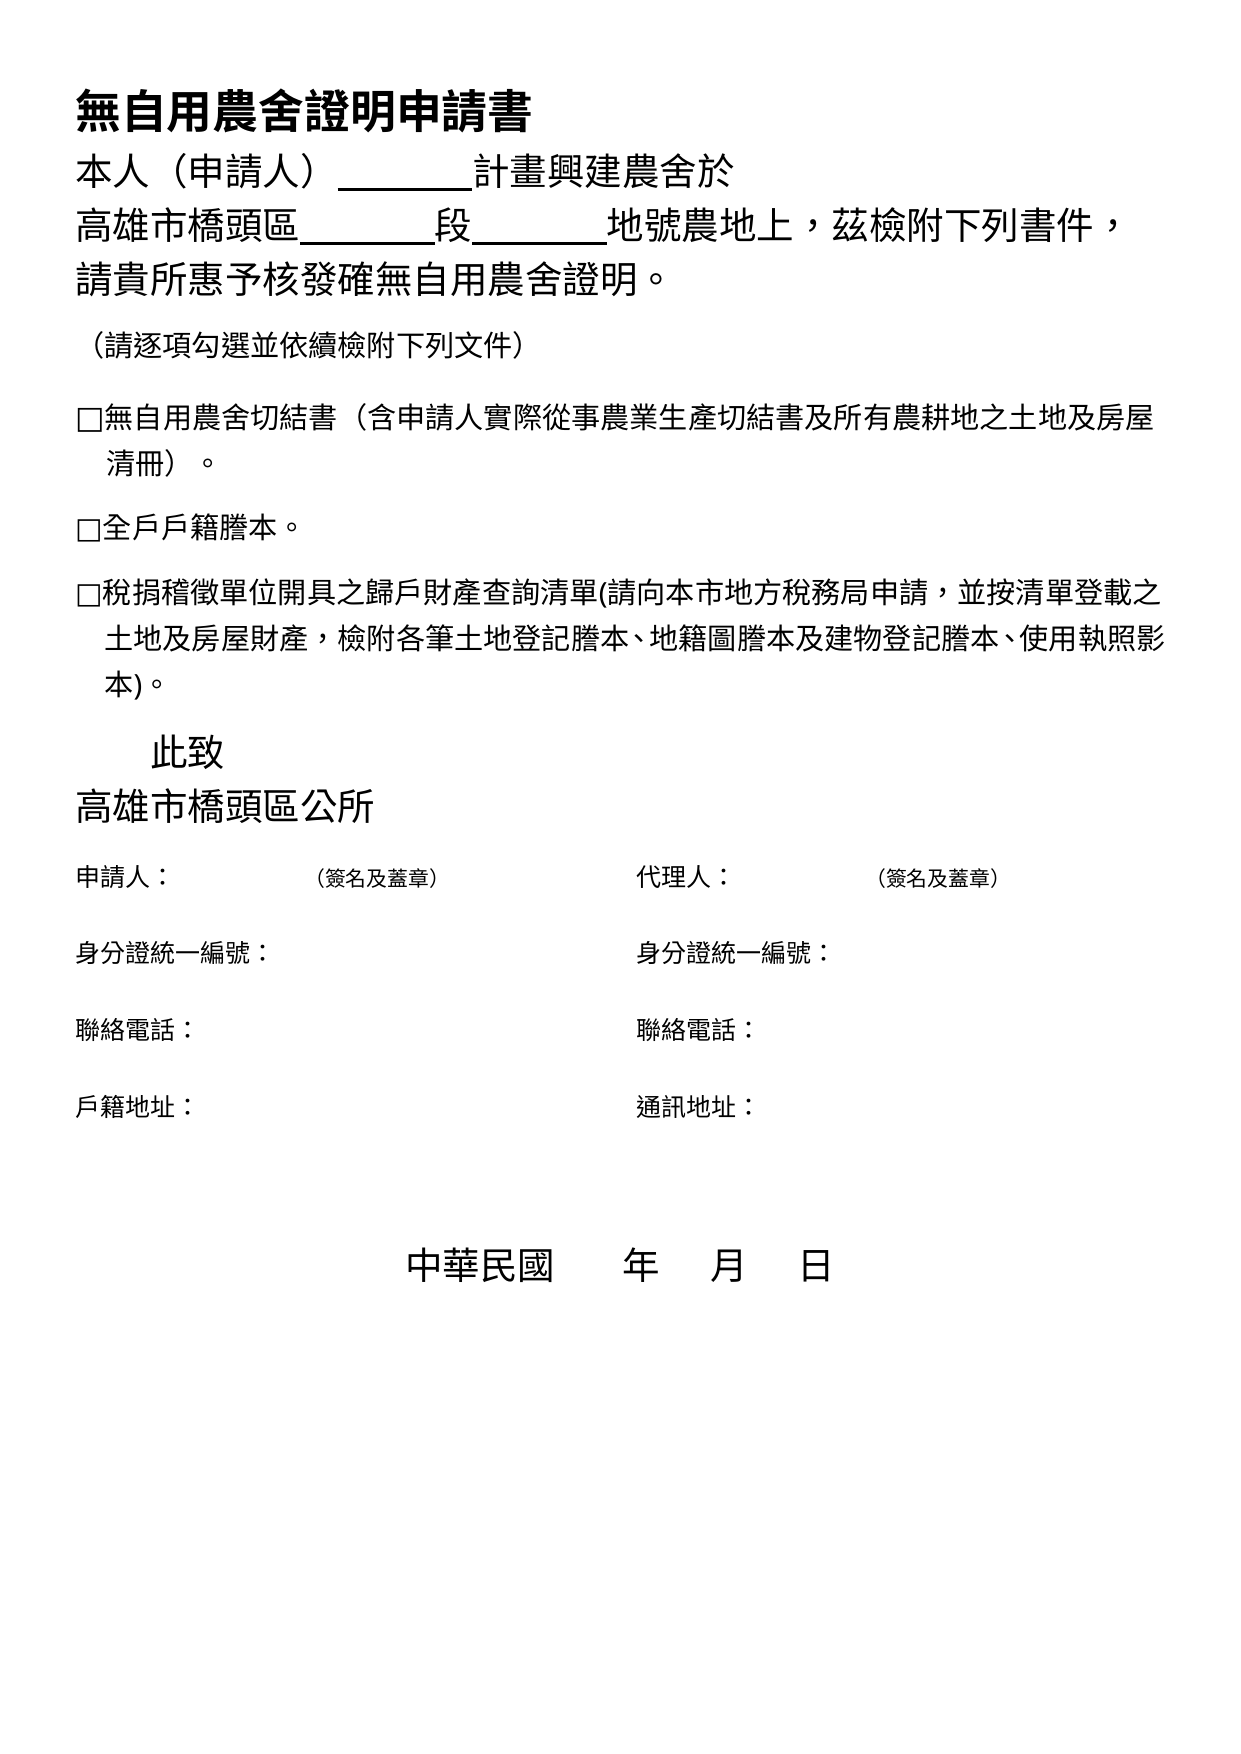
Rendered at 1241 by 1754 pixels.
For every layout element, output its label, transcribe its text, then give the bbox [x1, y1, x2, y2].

text □稅捐稽徵單位開具之歸戶財產查詢清單(請向本市地方稅務局申請，並按清單登載之土地及房屋財產，檢附各筆土地登記謄本、地籍圖謄本及建物登記謄本、使用執照影本)。 [75, 567, 1165, 704]
table_cell 身分證統一編號： [625, 908, 1186, 985]
table_cell 身分證統一編號： [64, 908, 625, 985]
text 高雄市橋頭區 段 地號農地上，茲檢附下列書件，請貴所惠予核發確無自用農舍證明。 [75, 196, 1165, 304]
table_cell 聯絡電話： [64, 985, 625, 1062]
text 本人（申請人） 計畫興建農舍於 [75, 141, 1165, 196]
table_cell 通訊地址： [625, 1062, 1186, 1138]
text （請逐項勾選並依續檢附下列文件） [75, 333, 1165, 362]
table_cell 戶籍地址： [64, 1062, 625, 1138]
text 高雄市橋頭區公所 [75, 777, 1165, 831]
text 中華民國 年 月 日 [75, 1243, 1165, 1288]
text □無自用農舍切結書（含申請人實際從事農業生產切結書及所有農耕地之土地及房屋清冊）。 [75, 392, 1165, 483]
table_header 申請人： （簽名及蓋章） [64, 831, 625, 908]
table_cell 聯絡電話： [625, 985, 1186, 1062]
text □全戶戶籍謄本。 [75, 502, 1165, 548]
table_header 代理人： （簽名及蓋章） [625, 831, 1186, 908]
text 此致 [75, 723, 1165, 777]
text 無自用農舍證明申請書 [75, 75, 1165, 141]
